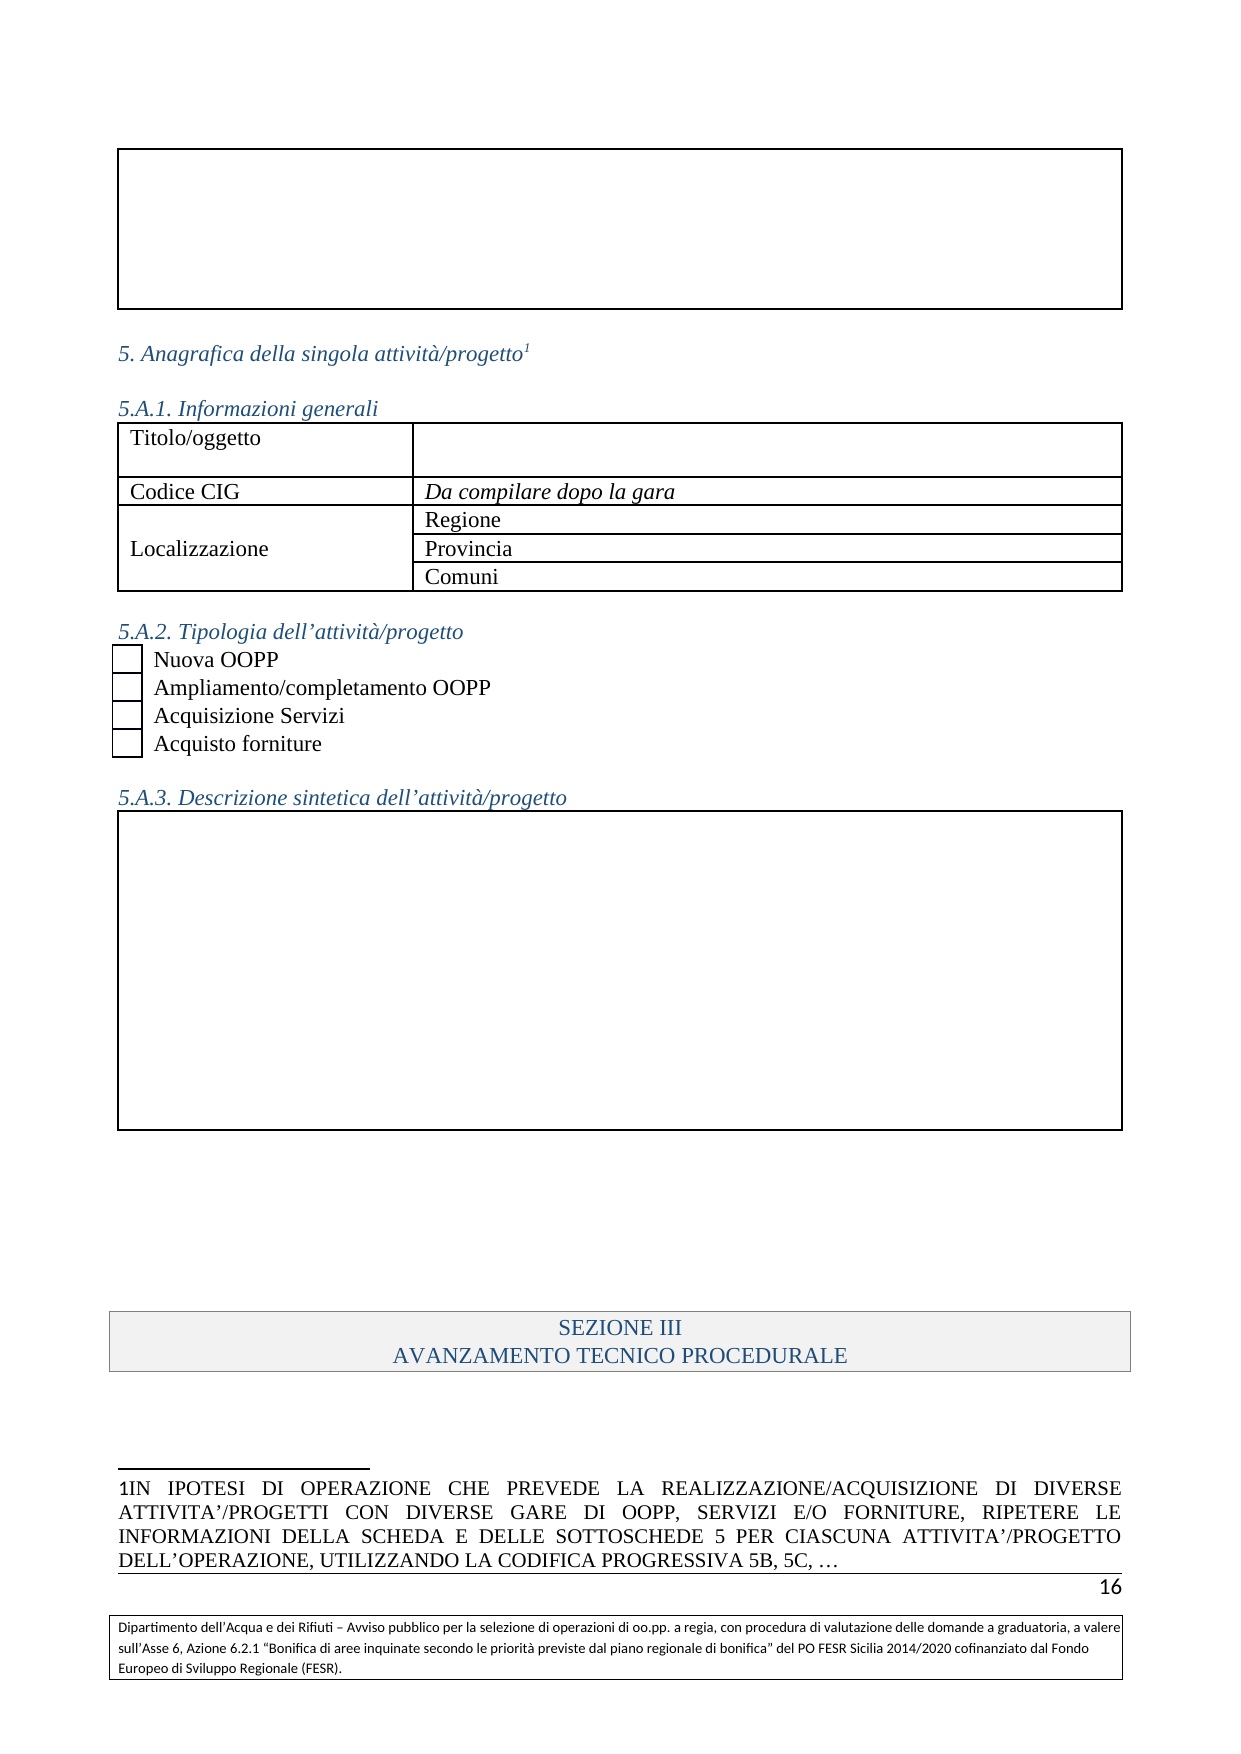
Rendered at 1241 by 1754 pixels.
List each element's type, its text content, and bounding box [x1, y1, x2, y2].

table_cell [113, 702, 141, 728]
text 5.A.1. Informazioni generali [118, 395, 1122, 422]
table_cell Comuni [414, 563, 1121, 589]
table_cell Regione [414, 506, 1121, 533]
table_header Titolo/oggetto [119, 424, 412, 476]
table_cell Acquisto forniture [143, 728, 1128, 756]
table_cell [113, 730, 141, 756]
table_cell Codice CIG [119, 478, 412, 504]
table_cell Da compilare dopo la gara [414, 478, 1121, 504]
table_header [119, 812, 1121, 1128]
table_header [414, 424, 1121, 476]
table_cell Ampliamento/completamento OOPP [143, 672, 1128, 700]
table_cell Provincia [414, 535, 1121, 561]
table_cell Localizzazione [119, 506, 412, 589]
text 5.A.2. Tipologia dell’attività/progetto [118, 618, 1122, 644]
table_header [119, 150, 1121, 308]
text 5.A.3. Descrizione sintetica dell’attività/progetto [118, 784, 1122, 810]
text IN IPOTESI DI OPERAZIONE CHE PREVEDE LA REALIZZAZIONE/ACQUISIZIONE DI DIVERSE ATTIVITA’/PROGETTI CON DIVERSE GARE DI OOPP, SERVIZI E/O FORNITURE, RIPETERE LE INFORMAZIONI DELLA SCHEDA E DELLE SOTTOSCHEDE 5 PER CIASCUNA ATTIVITA’/PROGETTO DELL’OPERAZIONE, UTILIZZANDO LA CODIFICA PROGRESSIVA 5B, 5C, … [118, 1475, 1122, 1572]
subtitle SEZIONE III AVANZAMENTO TECNICO PROCEDURALE [110, 1312, 1130, 1371]
table_header [113, 646, 141, 672]
subtitle 5. Anagrafica della singola attività/progetto [118, 340, 1122, 367]
table_cell [113, 674, 141, 700]
table_cell Acquisizione Servizi [143, 700, 1128, 728]
table_header Nuova OOPP [143, 644, 1128, 672]
